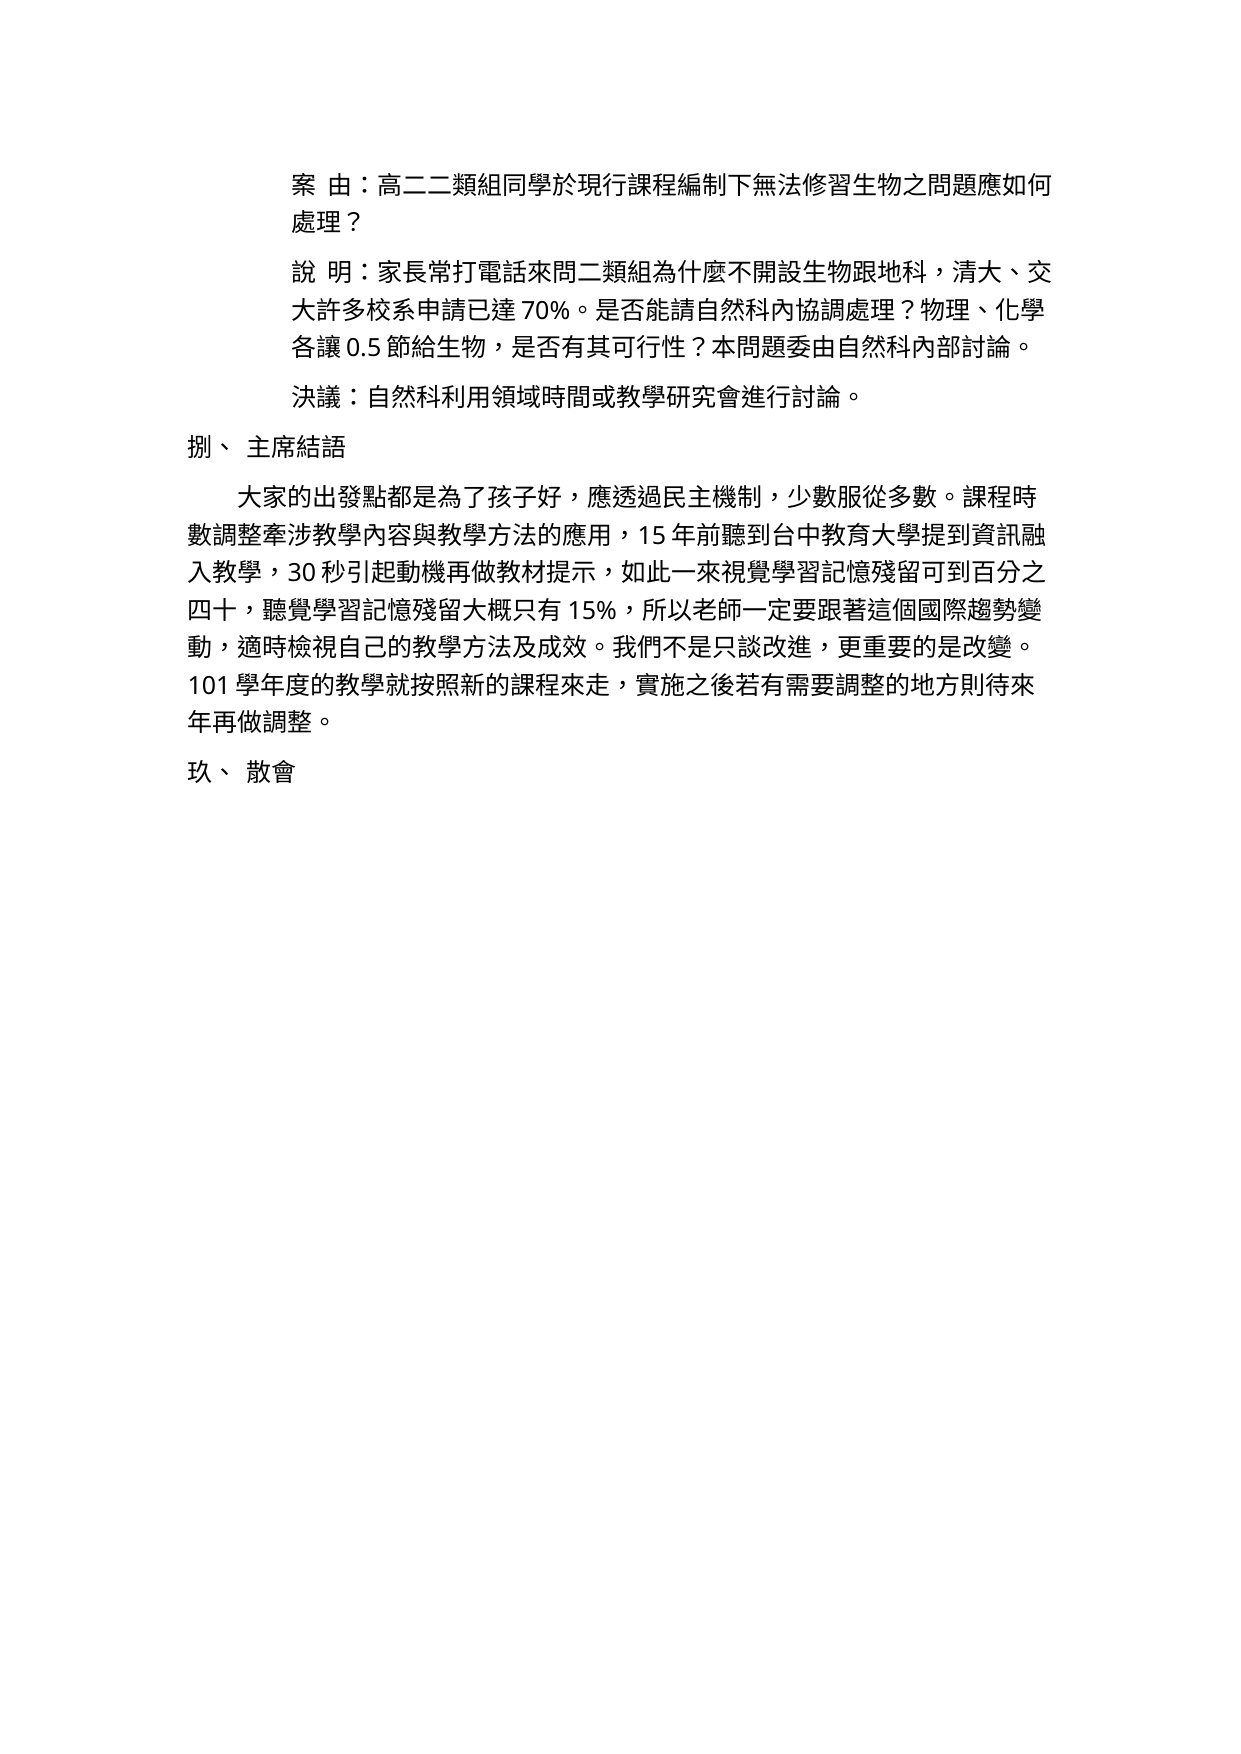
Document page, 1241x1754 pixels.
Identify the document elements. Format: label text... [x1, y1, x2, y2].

text 決議：自然科利用領域時間或教學研究會進行討論。 [291, 377, 1053, 414]
text 大家的出發點都是為了孩子好，應透過民主機制，少數服從多數。課程時數調整牽涉教學內容與教學方法的應用，15年前聽到台中教育大學提到資訊融入教學，30秒引起動機再做教材提示，如此一來視覺學習記憶殘留可到百分之四十，聽覺學習記憶殘留大概只有15%，所以老師一定要跟著這個國際趨勢變動，適時檢視自己的教學方法及成效。我們不是只談改進，更重要的是改變。101學年度的教學就按照新的課程來走，實施之後若有需要調整的地方則待來年再做調整。 [187, 477, 1053, 739]
list 散會 [187, 752, 1053, 789]
text 案 由：高二二類組同學於現行課程編制下無法修習生物之問題應如何處理？ [291, 164, 1053, 239]
list 主席結語 [187, 427, 1053, 464]
text 說 明：家長常打電話來問二類組為什麼不開設生物跟地科，清大、交大許多校系申請已達70%。是否能請自然科內協調處理？物理、化學各讓0.5節給生物，是否有其可行性？本問題委由自然科內部討論。 [291, 252, 1053, 364]
